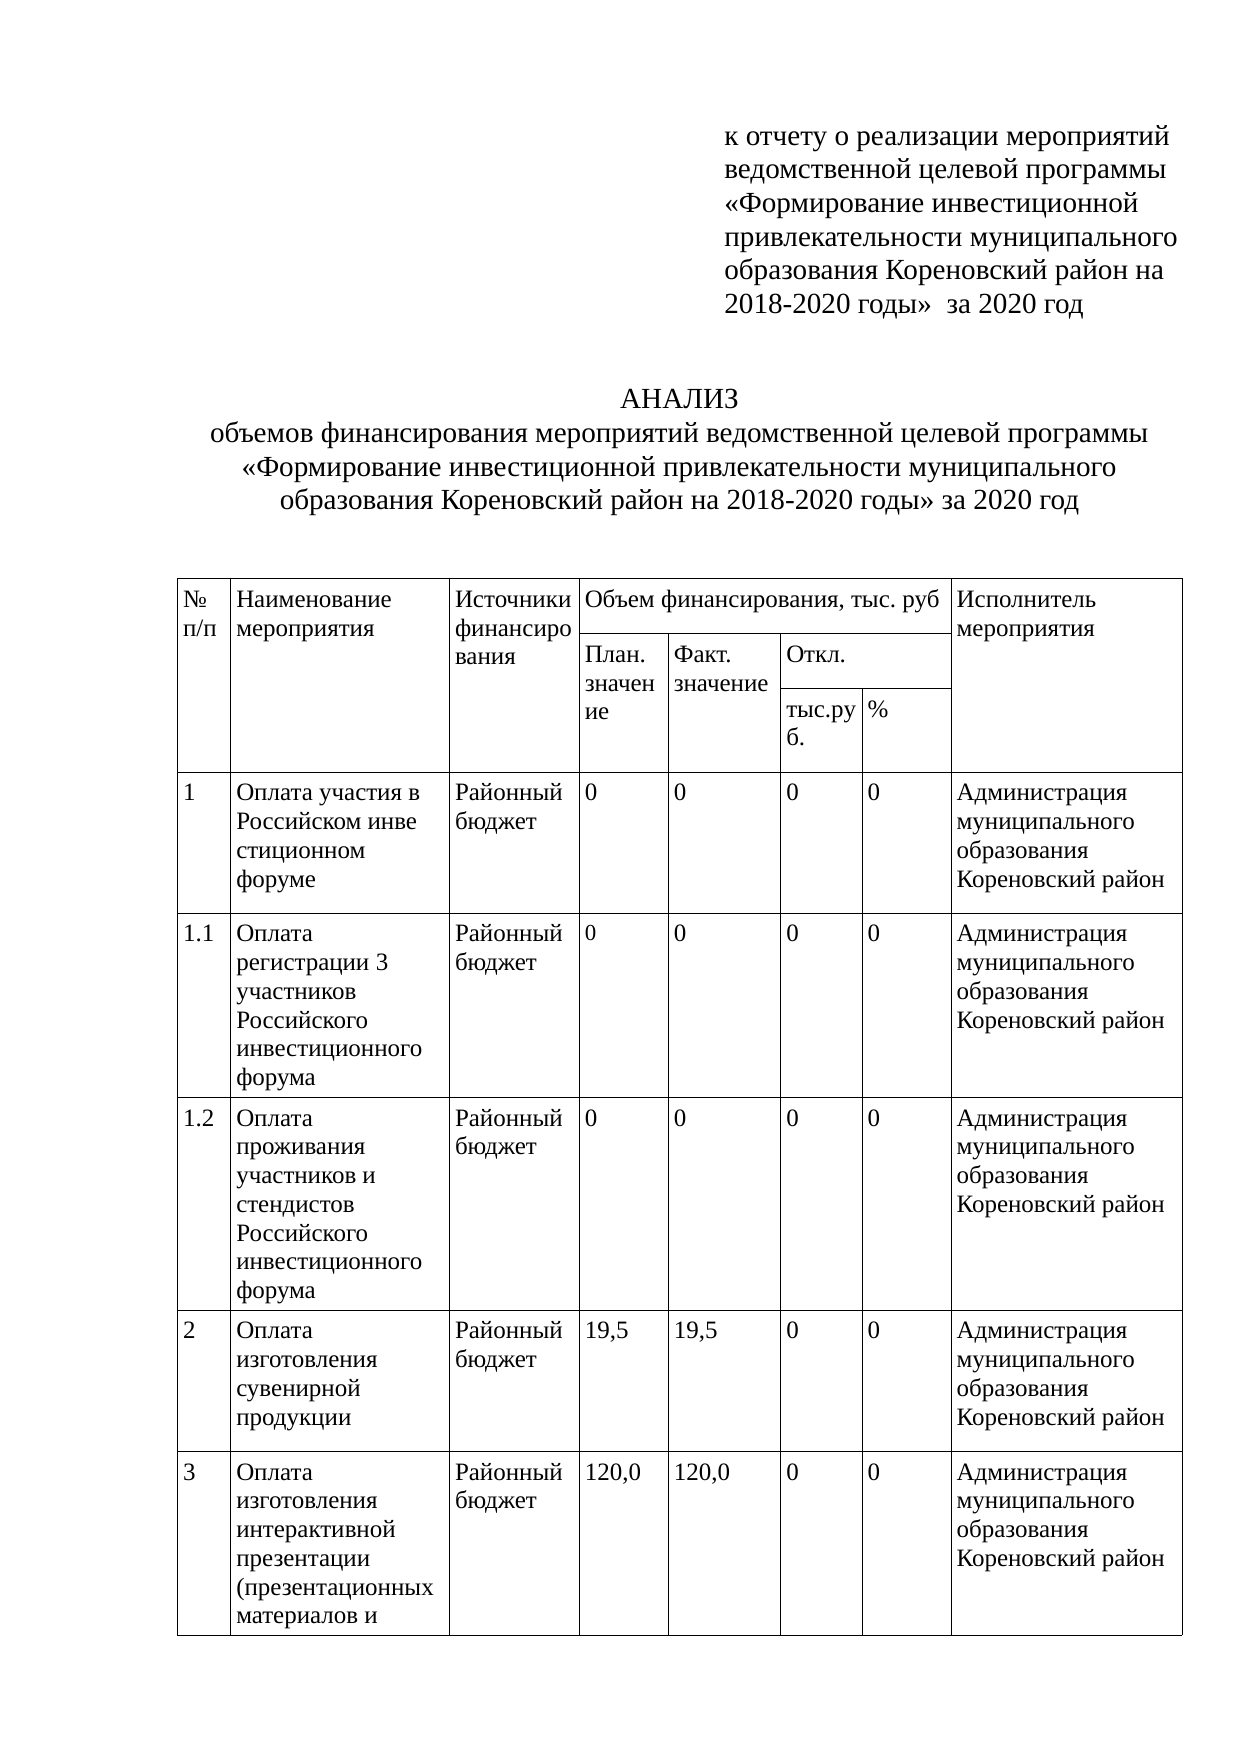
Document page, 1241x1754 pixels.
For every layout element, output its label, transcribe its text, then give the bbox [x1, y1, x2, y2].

table_cell Районный бюджет [450, 1098, 579, 1309]
table_cell Откл. [781, 634, 951, 688]
table_cell Оплата проживания участников и стендистов Российского инвестиционного форума [231, 1098, 449, 1309]
table_cell Районный бюджет [450, 1452, 579, 1635]
table_header Исполнитель мероприятия [952, 579, 1182, 772]
table_cell 0 [781, 1098, 862, 1309]
table_cell 0 [863, 773, 951, 913]
table_cell Районный бюджет [450, 773, 579, 913]
table_cell 0 [863, 1311, 951, 1451]
table_cell 120,0 [580, 1452, 668, 1635]
table_cell Оплата участия в Российском инве стиционном форуме [231, 773, 449, 913]
table_cell 19,5 [669, 1311, 780, 1451]
table_header Источники финансирования [450, 579, 579, 772]
table_cell 0 [863, 1098, 951, 1309]
table_cell Оплата регистрации 3 участников Российского инвестиционного форума [231, 914, 449, 1097]
table_cell 0 [781, 773, 862, 913]
text 2018-2020 годы» за 2020 год [177, 286, 1181, 319]
table_cell Районный бюджет [450, 1311, 579, 1451]
table_cell 1.1 [178, 914, 230, 1097]
table_cell 2 [178, 1311, 230, 1451]
table_header Наименование мероприятия [231, 579, 449, 772]
text «Формирование инвестиционной [177, 185, 1181, 219]
table_cell 3 [178, 1452, 230, 1635]
table_cell Факт. значение [669, 634, 780, 772]
table_cell 120,0 [669, 1452, 780, 1635]
table_cell 0 [669, 914, 780, 1097]
text АНАЛИЗ [177, 382, 1181, 415]
table_cell 0 [669, 1098, 780, 1309]
table_cell Оплата изготовления интерактивной презентации (презентационных материалов и [231, 1452, 449, 1635]
table_cell Администрация муниципального образования Кореновский район [952, 914, 1182, 1097]
text к отчету о реализации мероприятий [177, 118, 1181, 152]
table_cell Администрация муниципального образования Кореновский район [952, 1311, 1182, 1451]
table_cell 0 [863, 1452, 951, 1635]
table_cell 0 [580, 773, 668, 913]
text привлекательности муниципального [177, 219, 1181, 252]
table_cell 1 [178, 773, 230, 913]
table_cell Районный бюджет [450, 914, 579, 1097]
table_cell 0 [669, 773, 780, 913]
table_cell 0 [580, 914, 668, 1097]
table_cell Администрация муниципального образования Кореновский район [952, 773, 1182, 913]
table_cell Оплата изготовления сувенирной продукции [231, 1311, 449, 1451]
text объемов финансирования мероприятий ведомственной целевой программы «Формирование инвестиционной привлекательности муниципального образования Кореновский район на 2018-2020 годы» за 2020 год [177, 415, 1181, 516]
table_cell тыс.руб. [781, 689, 862, 772]
table_cell 0 [863, 914, 951, 1097]
text ведомственной целевой программы [177, 152, 1181, 185]
text образования Кореновский район на [177, 252, 1181, 286]
table_cell 0 [781, 914, 862, 1097]
table_cell Администрация муниципального образования Кореновский район [952, 1452, 1182, 1635]
table_header Объем финансирования, тыс. руб [580, 579, 951, 633]
table_cell 0 [580, 1098, 668, 1309]
table_header № п/п [178, 579, 230, 772]
table_cell План. значение [580, 634, 668, 772]
table_cell Администрация муниципального образования Кореновский район [952, 1098, 1182, 1309]
table_cell 1.2 [178, 1098, 230, 1309]
table_cell 19,5 [580, 1311, 668, 1451]
table_cell % [863, 689, 951, 772]
table_cell 0 [781, 1311, 862, 1451]
table_cell 0 [781, 1452, 862, 1635]
